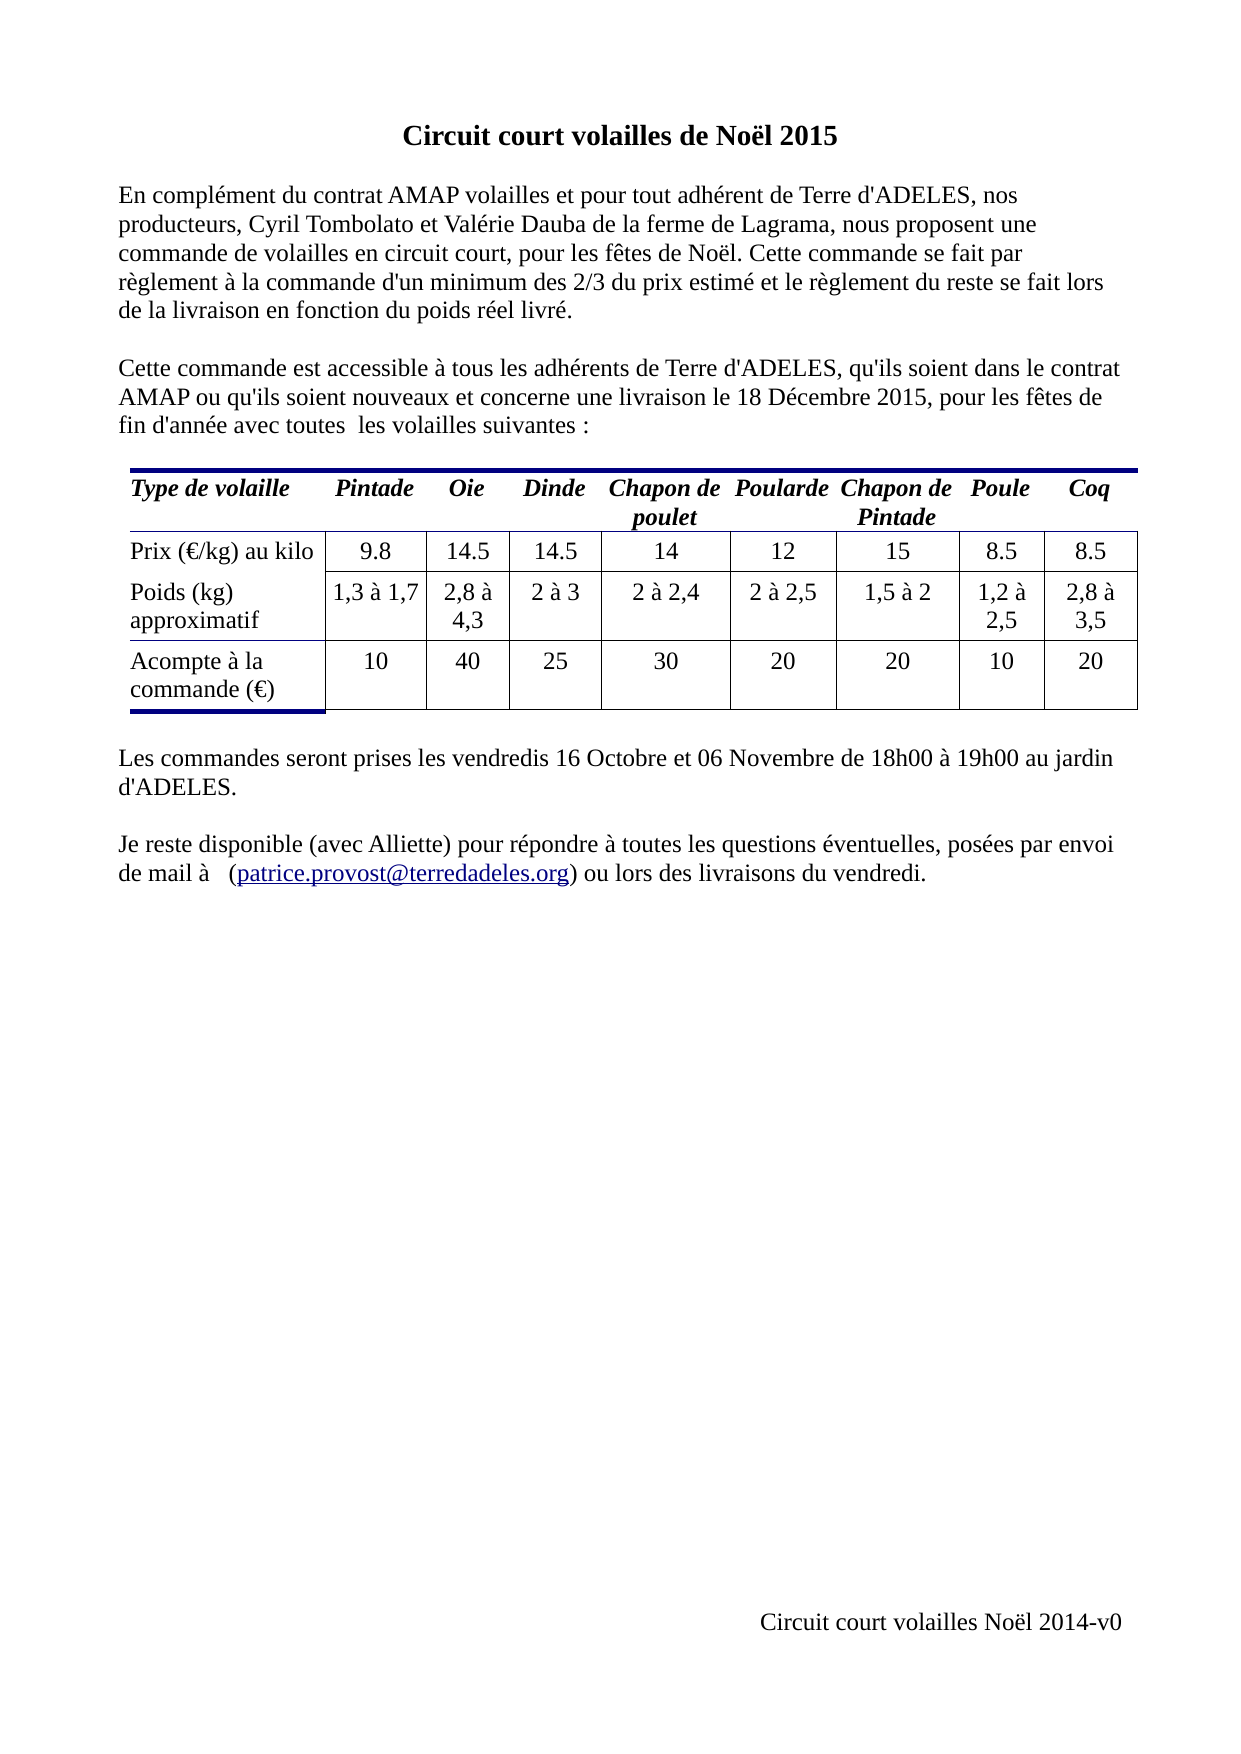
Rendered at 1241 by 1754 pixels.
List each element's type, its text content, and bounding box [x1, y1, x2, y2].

table_cell 2,8 à 3,5 [1045, 572, 1137, 640]
text Circuit court volailles de Noël 2015 [118, 118, 1122, 152]
table_header Oie [426, 473, 509, 531]
text En complément du contrat AMAP volailles et pour tout adhérent de Terre d'ADELES, nos producteurs, Cyril Tombolato et Valérie Dauba de la ferme de Lagrama, nous proposent une commande de volailles en circuit court, pour les fêtes de Noël. Cette commande se fait par règlement à la commande d'un minimum des 2/3 du prix estimé et le règlement du reste se fait lors de la livraison en fonction du poids réel livré. [118, 180, 1122, 324]
table_header Pintade [325, 473, 426, 531]
table_cell 1,2 à 2,5 [960, 572, 1044, 640]
table_cell 30 [602, 641, 730, 709]
table_cell 25 [510, 641, 601, 709]
table_header Poule [959, 473, 1044, 531]
text Cette commande est accessible à tous les adhérents de Terre d'ADELES, qu'ils soient dans le contrat AMAP ou qu'ils soient nouveaux et concerne une livraison le 18 Décembre 2015, pour les fêtes de fin d'année avec toutes les volailles suivantes : [118, 353, 1122, 439]
table_cell 8,5 [1045, 532, 1137, 571]
table_cell 2 à 2,4 [602, 572, 730, 640]
table_cell Poids (kg) approximatif [130, 571, 325, 640]
table_cell 8,5 [960, 532, 1044, 571]
table_cell Prix (€/kg) au kilo [130, 532, 325, 571]
table_cell 2 à 3 [510, 572, 601, 640]
table_cell 14 [602, 532, 730, 571]
table_cell 15 [837, 532, 959, 571]
table_header Type de volaille [130, 473, 325, 531]
table_cell 12 [731, 532, 836, 571]
table_cell 40 [427, 641, 509, 709]
table_cell 2,8 à 4,3 [427, 572, 509, 640]
table_header Coq [1044, 473, 1137, 531]
text Les commandes seront prises les vendredis 16 Octobre et 06 Novembre de 18h00 à 19h00 au jardin d'ADELES. [118, 743, 1122, 801]
table_header Chapon de poulet [601, 473, 730, 531]
table_cell 2 à 2,5 [731, 572, 836, 640]
table_cell 20 [837, 641, 959, 709]
table_cell 20 [1045, 641, 1137, 709]
table_cell Acompte à la commande (€) [130, 641, 325, 646]
table_cell 10 [326, 641, 426, 709]
table_cell 10 [960, 641, 1044, 709]
table_header Dinde [509, 473, 601, 531]
table_cell Acompte à la commande (€) [130, 703, 325, 709]
table_header Poularde [730, 473, 836, 531]
table_cell 14,5 [427, 532, 509, 571]
text Je reste disponible (avec Alliette) pour répondre à toutes les questions éventuelles, posées par envoi de mail à (patrice.provost@terredadeles.org) ou lors des livraisons du vendredi. [118, 829, 1122, 887]
table_cell 9,8 [326, 532, 426, 571]
table_cell 20 [731, 641, 836, 709]
table_cell 1,5 à 2 [837, 572, 959, 640]
table_cell 14,5 [510, 532, 601, 571]
table_cell 1,3 à 1,7 [326, 572, 426, 640]
table_header Chapon de Pintade [836, 473, 959, 531]
